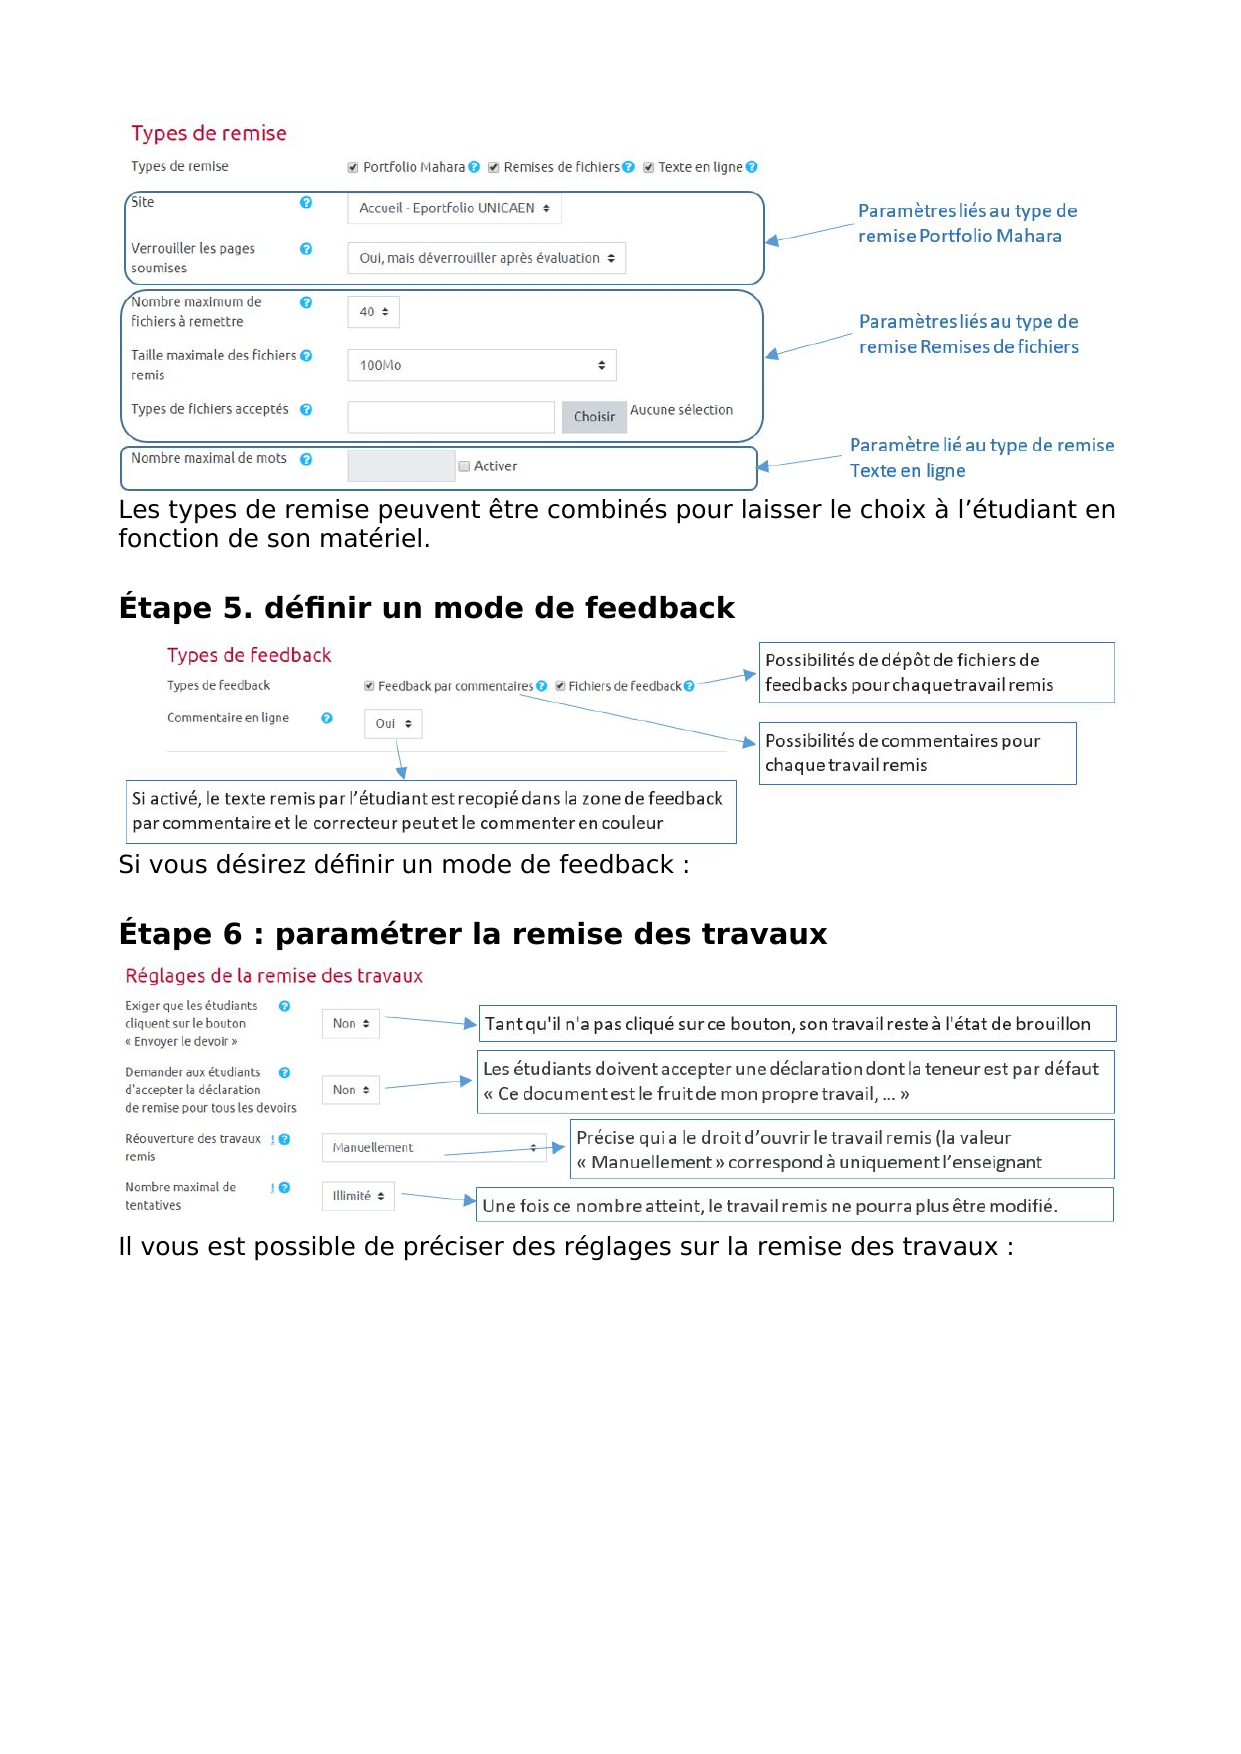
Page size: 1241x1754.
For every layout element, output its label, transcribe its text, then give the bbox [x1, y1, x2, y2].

picture [118, 637, 1123, 851]
picture [118, 118, 1123, 496]
text Il vous est possible de préciser des réglages sur la remise des travaux : [118, 1232, 1122, 1261]
picture [118, 963, 1123, 1232]
subtitle Étape 6 : paramétrer la remise des travaux [118, 917, 1122, 951]
text Si vous désirez définir un mode de feedback : [118, 851, 1122, 879]
subtitle Étape 5. définir un mode de feedback [118, 591, 1122, 625]
text Les types de remise peuvent être combinés pour laisser le choix à l’étudiant en fonction de son matériel. [118, 496, 1122, 553]
